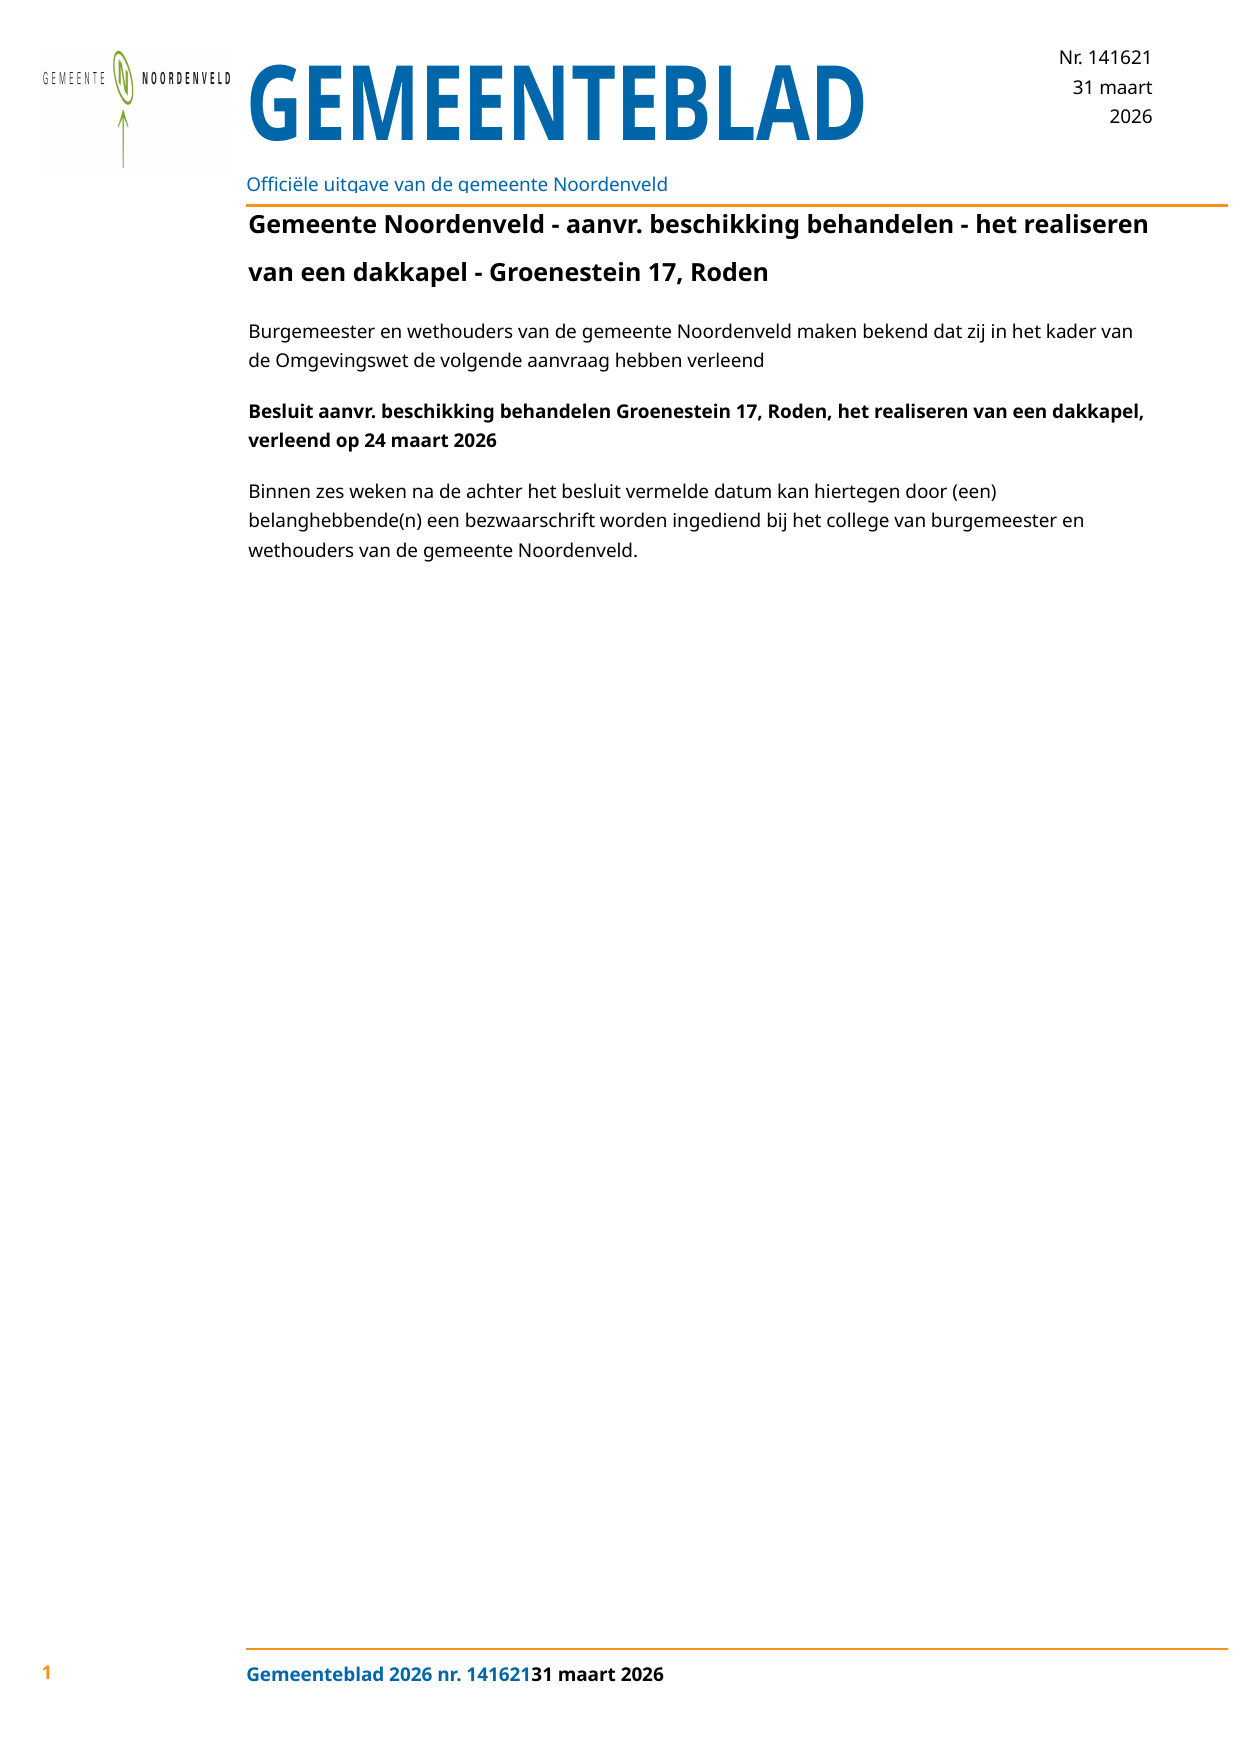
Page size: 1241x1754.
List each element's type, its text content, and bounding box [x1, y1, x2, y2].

picture [41, 47, 231, 172]
text Binnen zes weken na de achter het besluit vermelde datum kan hiertegen door (een) belanghebbende(n) een bezwaarschrift worden ingediend bij het college van burgemeester en wethouders van de gemeente Noordenveld. [248, 478, 1152, 563]
text Burgemeester en wethouders van de gemeente Noordenveld maken bekend dat zij in het kader van de Omgevingswet de volgende aanvraag hebben verleend [248, 318, 1152, 373]
text Gemeente Noordenveld - aanvr. beschikking behandelen - het realiseren van een dakkapel - Groenestein 17, Roden [248, 207, 1152, 288]
text Besluit aanvr. beschikking behandelen Groenestein 17, Roden, het realiseren van een dakkapel, verleend op 24 maart 2026 [248, 398, 1152, 453]
